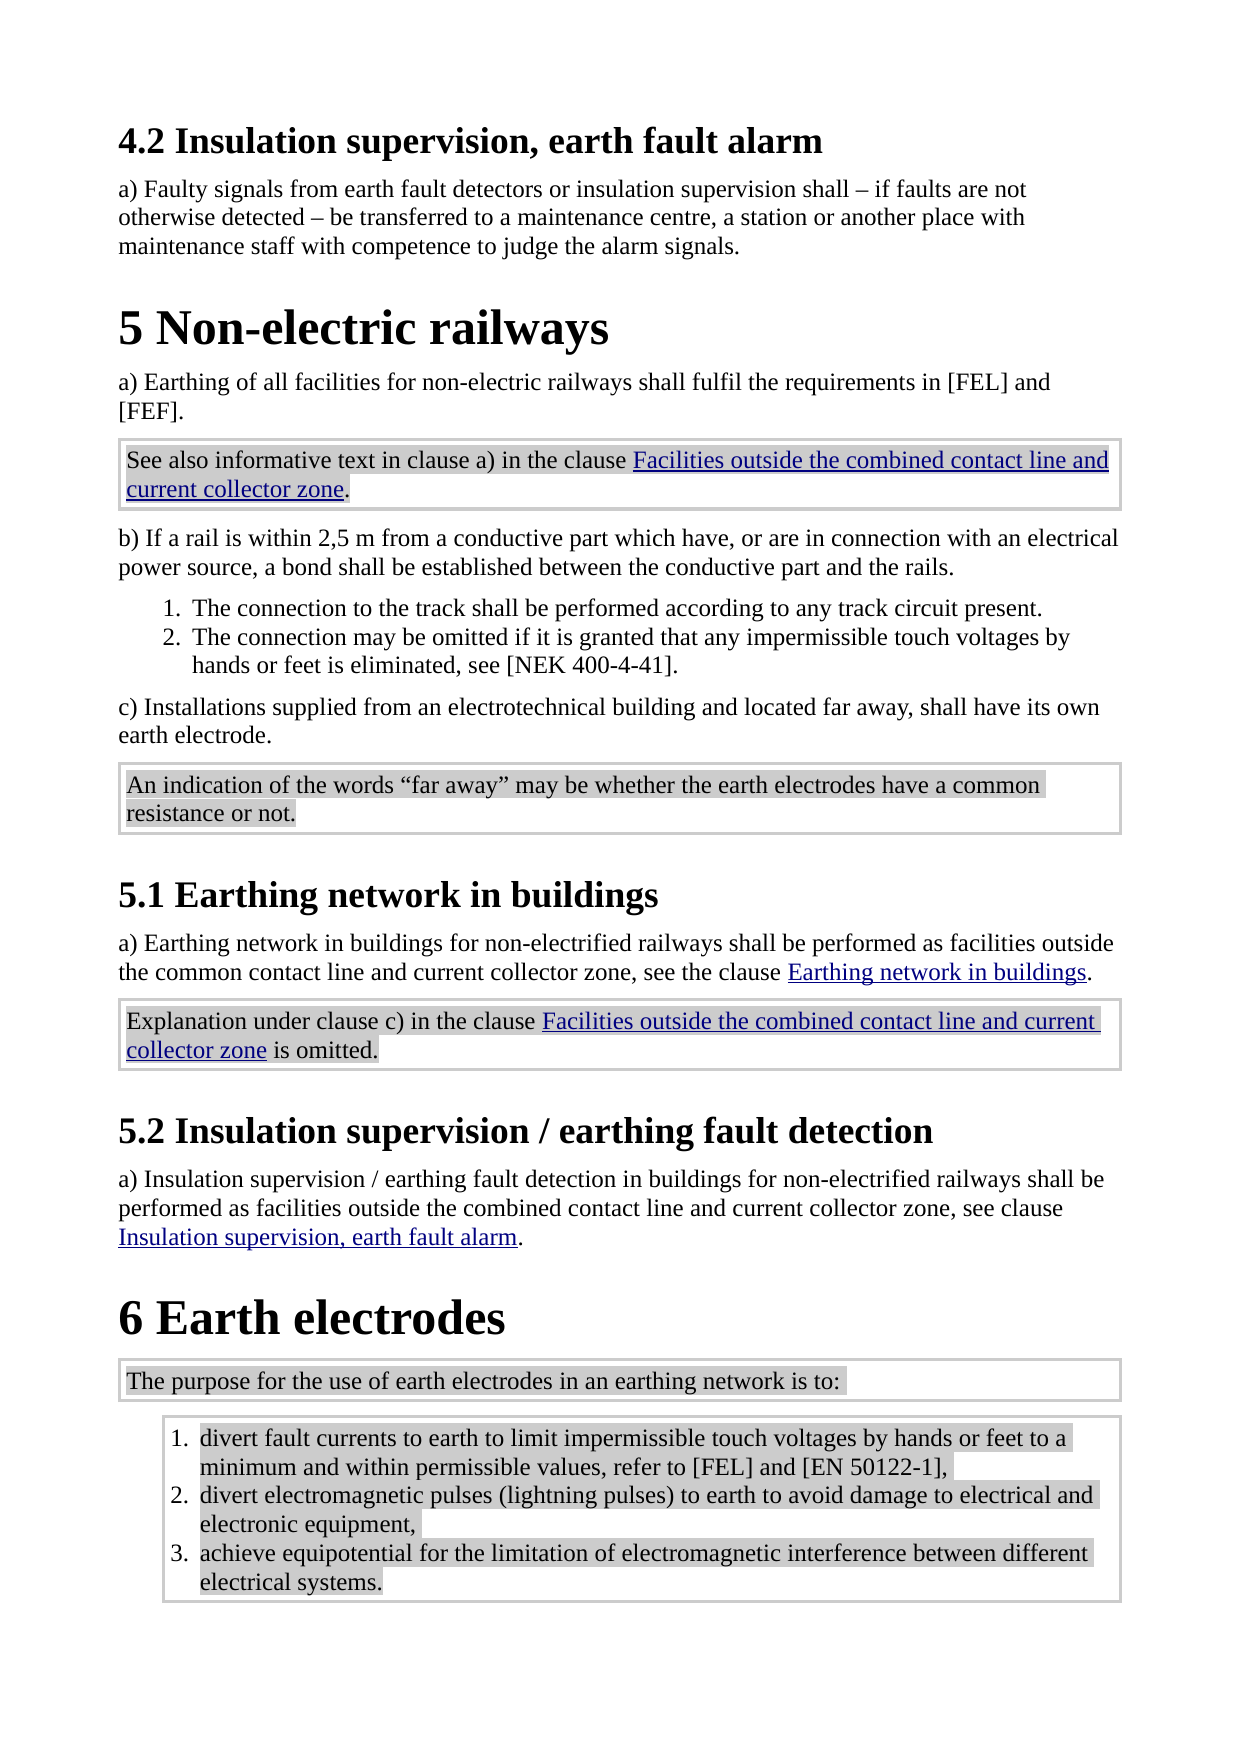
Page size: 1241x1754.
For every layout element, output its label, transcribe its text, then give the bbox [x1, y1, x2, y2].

list The connection to the track shall be performed according to any track circuit present. [162, 593, 1122, 622]
list The connection may be omitted if it is granted that any impermissible touch voltages by hands or feet is eliminated, see [NEK 400-4-41]. [162, 622, 1122, 679]
subtitle 5.2 Insulation supervision / earthing fault detection [118, 1109, 1122, 1152]
text See also informative text in clause a) in the clause Facilities outside the combined contact line and current collector zone. [121, 441, 1119, 507]
text c) Installations supplied from an electrotechnical building and located far away, shall have its own earth electrode. [118, 692, 1122, 749]
text a) Insulation supervision / earthing fault detection in buildings for non-electrified railways shall be performed as facilities outside the combined contact line and current collector zone, see clause Insulation supervision, earth fault alarm. [118, 1164, 1122, 1251]
text a) Earthing of all facilities for non-electric railways shall fulfil the requirements in [FEL] and [FEF]. [118, 367, 1122, 425]
subtitle 5 Non-electric railways [118, 297, 1122, 355]
subtitle 5.1 Earthing network in buildings [118, 872, 1122, 916]
text b) If a rail is within 2,5 m from a conductive part which have, or are in connection with an electrical power source, a bond shall be established between the conductive part and the rails. [118, 523, 1122, 581]
text a) Faulty signals from earth fault detectors or insulation supervision shall – if faults are not otherwise detected – be transferred to a maintenance centre, a station or another place with maintenance staff with competence to judge the alarm signals. [118, 174, 1122, 260]
list divert fault currents to earth to limit impermissible touch voltages by hands or feet to a minimum and within permissible values, refer to [FEL] and [EN 50122-1], [165, 1418, 1119, 1472]
text a) Earthing network in buildings for non-electrified railways shall be performed as facilities outside the common contact line and current collector zone, see the clause Earthing network in buildings. [118, 928, 1122, 986]
text An indication of the words “far away” may be whether the earth electrodes have a common resistance or not. [121, 765, 1119, 832]
text The purpose for the use of earth electrodes in an earthing network is to: [121, 1361, 1119, 1399]
list divert electromagnetic pulses (lightning pulses) to earth to avoid damage to electrical and electronic equipment, [165, 1472, 1119, 1530]
subtitle 6 Earth electrodes [118, 1288, 1122, 1346]
list achieve equipotential for the limitation of electromagnetic interference between different electrical systems. [165, 1530, 1119, 1600]
subtitle 4.2 Insulation supervision, earth fault alarm [118, 118, 1122, 161]
text Explanation under clause c) in the clause Facilities outside the combined contact line and current collector zone is omitted. [121, 1001, 1119, 1068]
